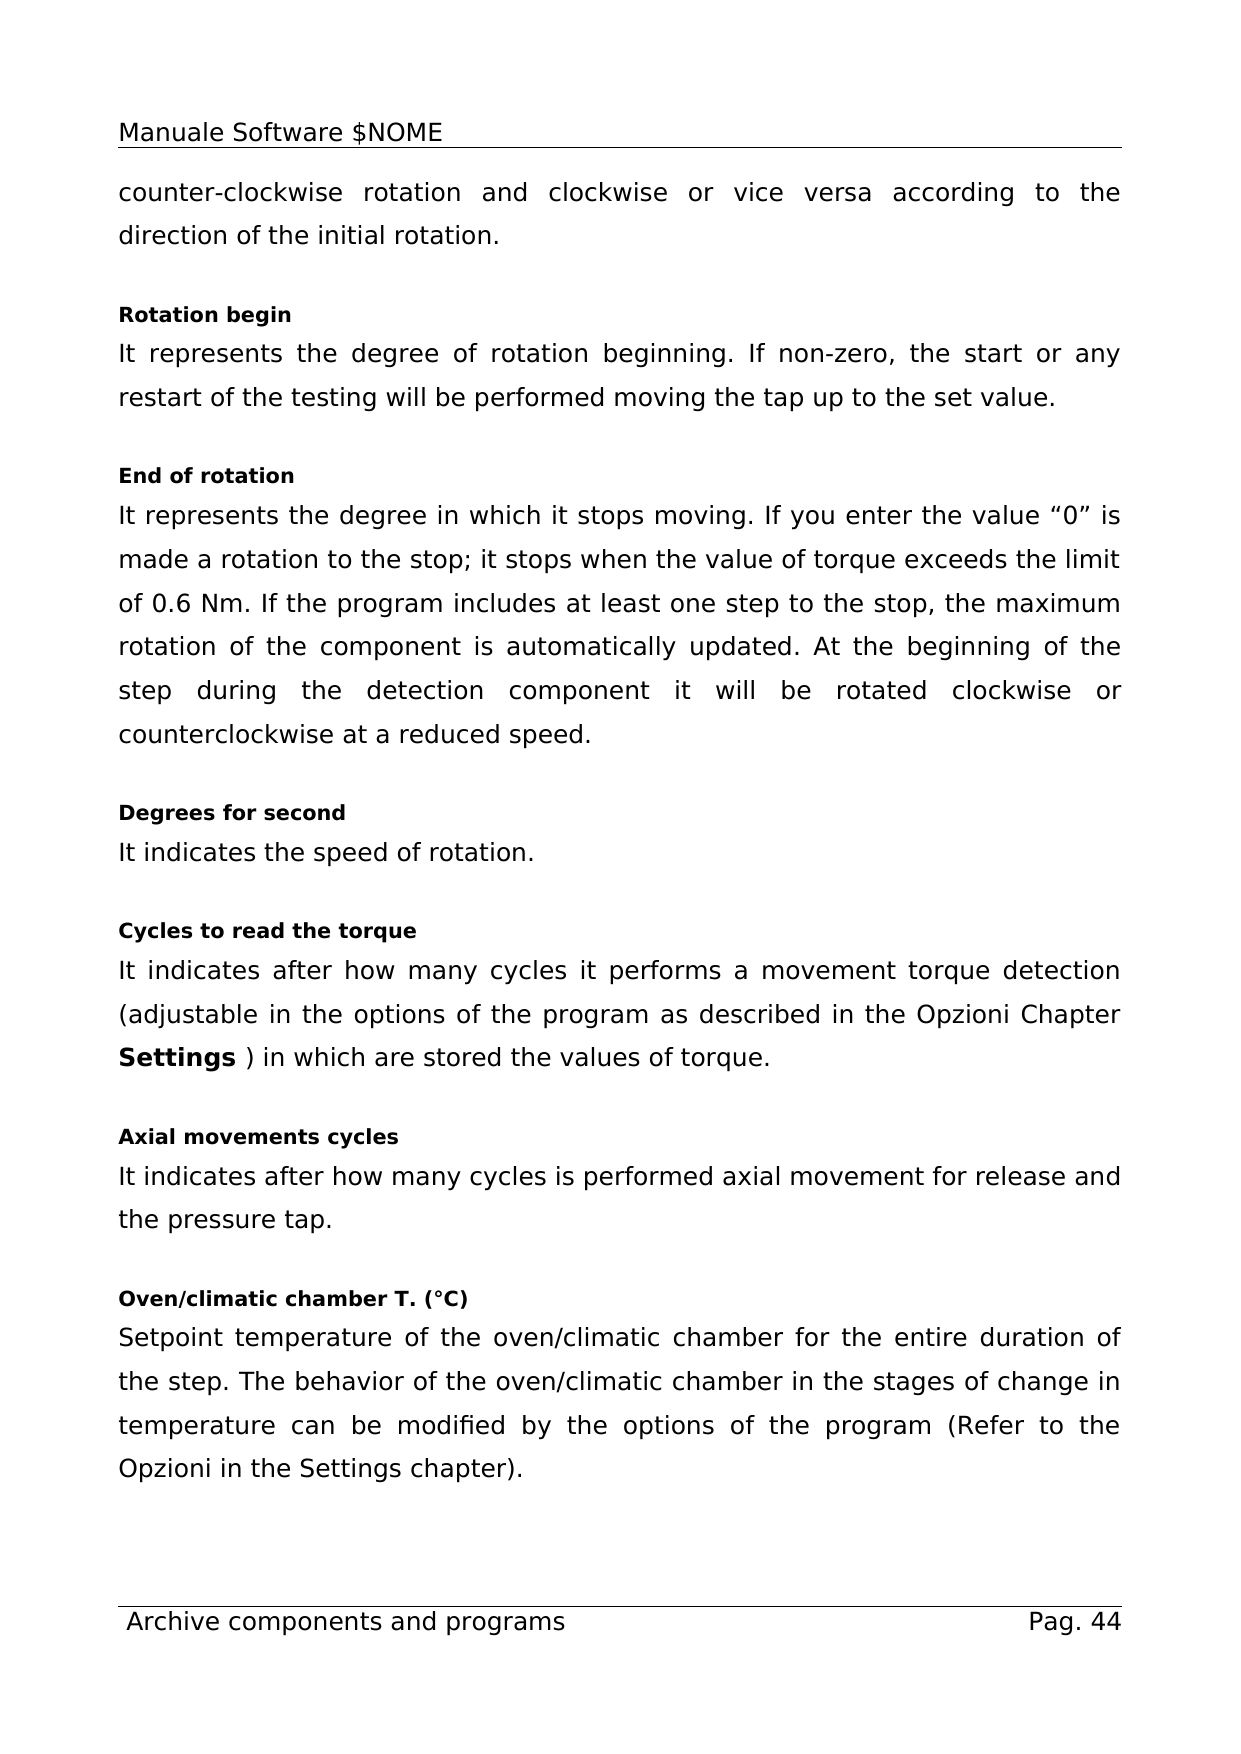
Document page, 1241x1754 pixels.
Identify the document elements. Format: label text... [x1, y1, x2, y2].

text It indicates after how many cycles it performs a movement torque detection (adjustable in the options of the program as described in the Opzioni Chapter Settings ) in which are stored the values of torque. [118, 956, 1122, 1073]
subtitle Degrees for second [118, 801, 1122, 826]
subtitle Cycles to read the torque [118, 919, 1122, 944]
text It represents the degree of rotation beginning. If non-zero, the start or any restart of the testing will be performed moving the tap up to the set value. [118, 339, 1122, 412]
text It represents the degree in which it stops moving. If you enter the value “0” is made a rotation to the stop; it stops when the value of torque exceeds the limit of 0.6 Nm. If the program includes at least one step to the stop, the maximum rotation of the component is automatically updated. At the beginning of the step during the detection component it will be rotated clockwise or counterclockwise at a reduced speed. [118, 501, 1122, 749]
text counter-clockwise rotation and clockwise or vice versa according to the direction of the initial rotation. [118, 178, 1122, 251]
subtitle Rotation begin [118, 303, 1122, 327]
text It indicates after how many cycles is performed axial movement for release and the pressure tap. [118, 1162, 1122, 1234]
subtitle Axial movements cycles [118, 1125, 1122, 1149]
text Setpoint temperature of the oven/climatic chamber for the entire duration of the step. The behavior of the oven/climatic chamber in the stages of change in temperature can be modified by the options of the program (Refer to the Opzioni in the Settings chapter). [118, 1323, 1122, 1484]
subtitle Oven/climatic chamber T. (°C) [118, 1287, 1122, 1311]
text It indicates the speed of rotation. [118, 838, 1122, 867]
subtitle End of rotation [118, 464, 1122, 489]
